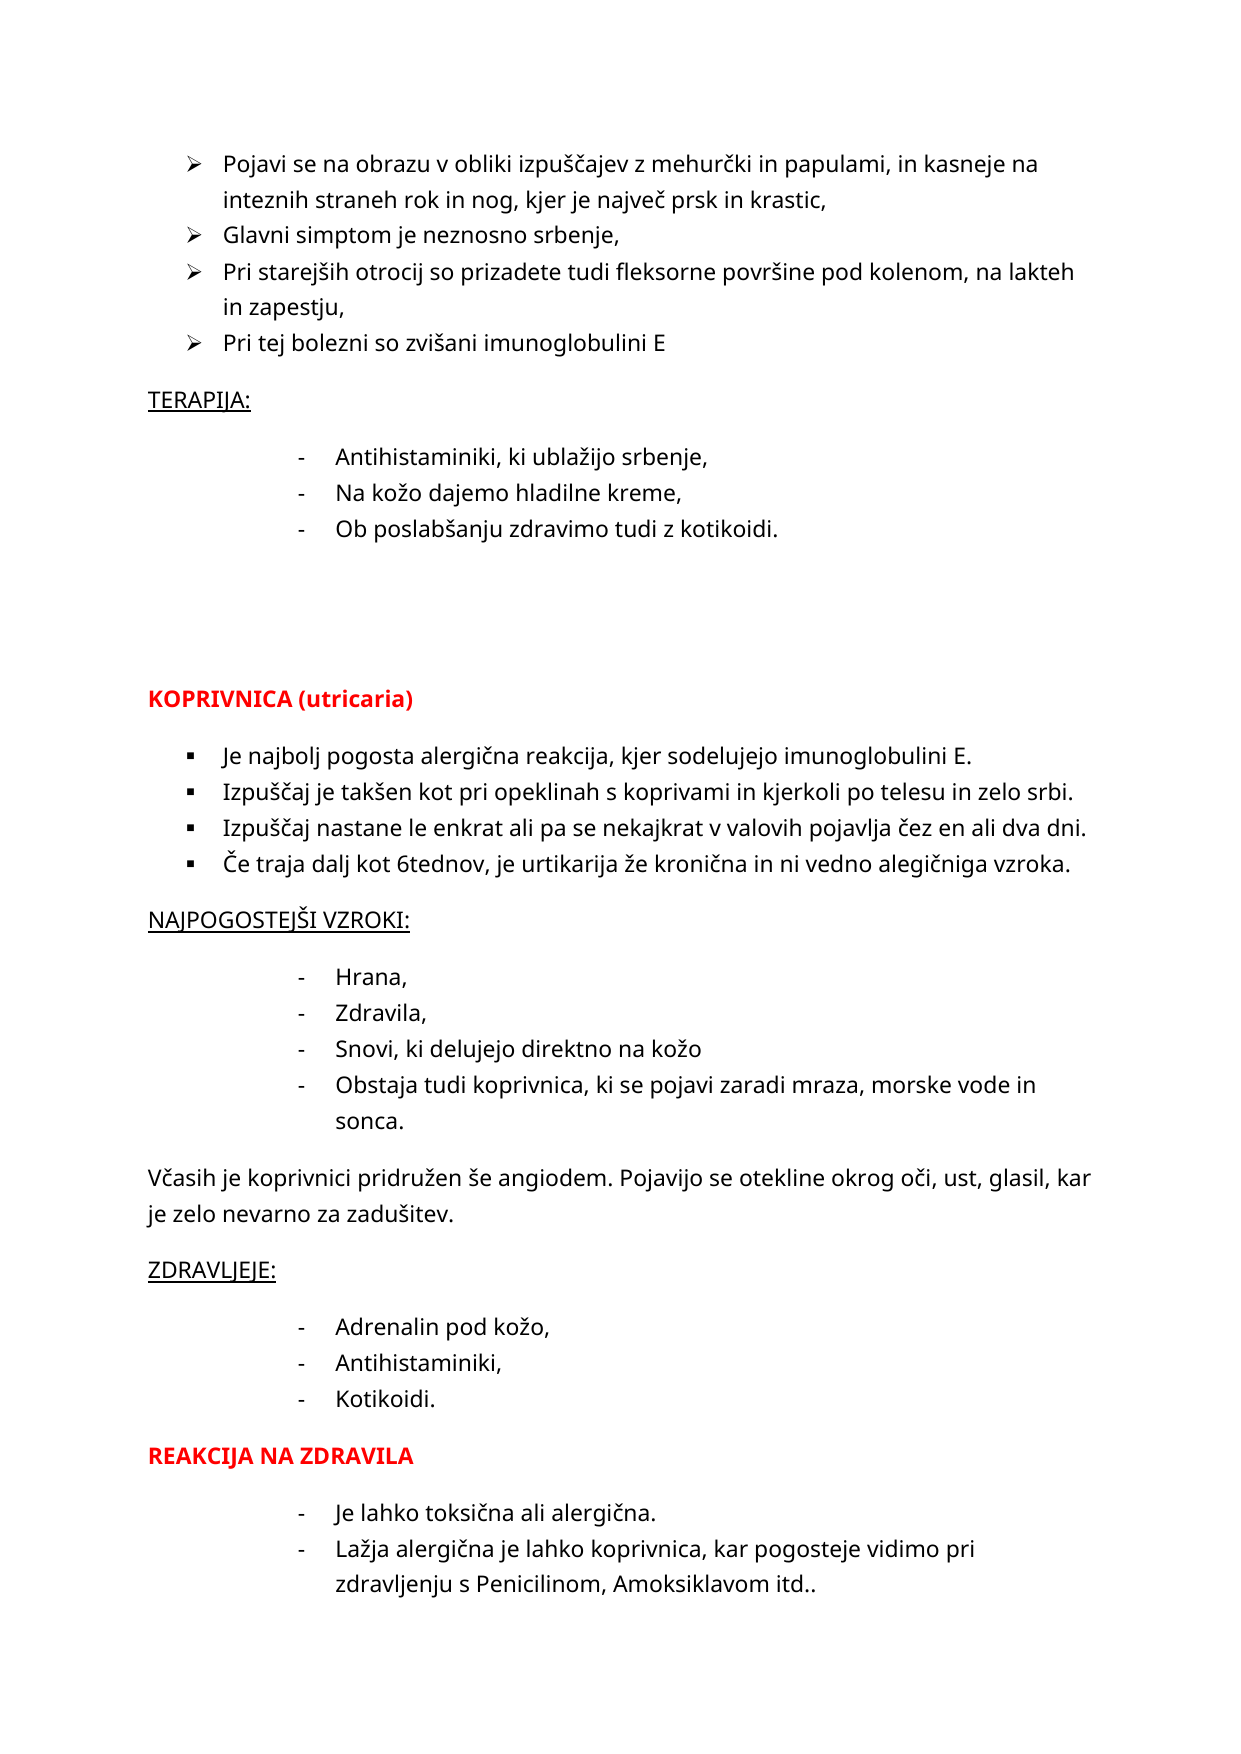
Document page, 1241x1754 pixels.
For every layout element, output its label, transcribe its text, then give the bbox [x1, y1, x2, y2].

list Glavni simptom je neznosno srbenje, [185, 219, 1093, 251]
list Če traja dalj kot 6tednov, je urtikarija že kronična in ni vedno alegičniga vzroka. [185, 848, 1093, 879]
list Obstaja tudi koprivnica, ki se pojavi zaradi mraza, morske vode in sonca. [298, 1069, 1093, 1136]
text NAJPOGOSTEJŠI VZROKI: [148, 904, 1093, 936]
list Pojavi se na obrazu v obliki izpuščajev z mehurčki in papulami, in kasneje na inteznih straneh rok in nog, kjer je največ prsk in krastic, [185, 148, 1093, 215]
list Na kožo dajemo hladilne kreme, [298, 477, 1093, 508]
list Pri starejših otrocij so prizadete tudi fleksorne površine pod kolenom, na lakteh in zapestju, [185, 255, 1093, 323]
list Izpuščaj je takšen kot pri opeklinah s koprivami in kjerkoli po telesu in zelo srbi. [185, 776, 1093, 807]
text Včasih je koprivnici pridružen še angiodem. Pojavijo se otekline okrog oči, ust, glasil, kar je zelo nevarno za zadušitev. [148, 1162, 1093, 1229]
text KOPRIVNICA (utricaria) [148, 683, 1093, 714]
list Antihistaminiki, [298, 1347, 1093, 1378]
list Je najbolj pogosta alergična reakcija, kjer sodelujejo imunoglobulini E. [185, 740, 1093, 771]
list Adrenalin pod kožo, [298, 1311, 1093, 1342]
list Hrana, [298, 961, 1093, 992]
text TERAPIJA: [148, 384, 1093, 415]
list Je lahko toksična ali alergična. [298, 1497, 1093, 1528]
list Snovi, ki delujejo direktno na kožo [298, 1033, 1093, 1064]
list Antihistaminiki, ki ublažijo srbenje, [298, 441, 1093, 472]
text REAKCIJA NA ZDRAVILA [148, 1440, 1093, 1471]
list Kotikoidi. [298, 1383, 1093, 1414]
list Zdravila, [298, 997, 1093, 1028]
text ZDRAVLJEJE: [148, 1254, 1093, 1286]
list Ob poslabšanju zdravimo tudi z kotikoidi. [298, 513, 1093, 544]
list Izpuščaj nastane le enkrat ali pa se nekajkrat v valovih pojavlja čez en ali dva dni. [185, 812, 1093, 843]
list Pri tej bolezni so zvišani imunoglobulini E [185, 327, 1093, 358]
list Lažja alergična je lahko koprivnica, kar pogosteje vidimo pri zdravljenju s Penicilinom, Amoksiklavom itd.. [298, 1532, 1093, 1600]
